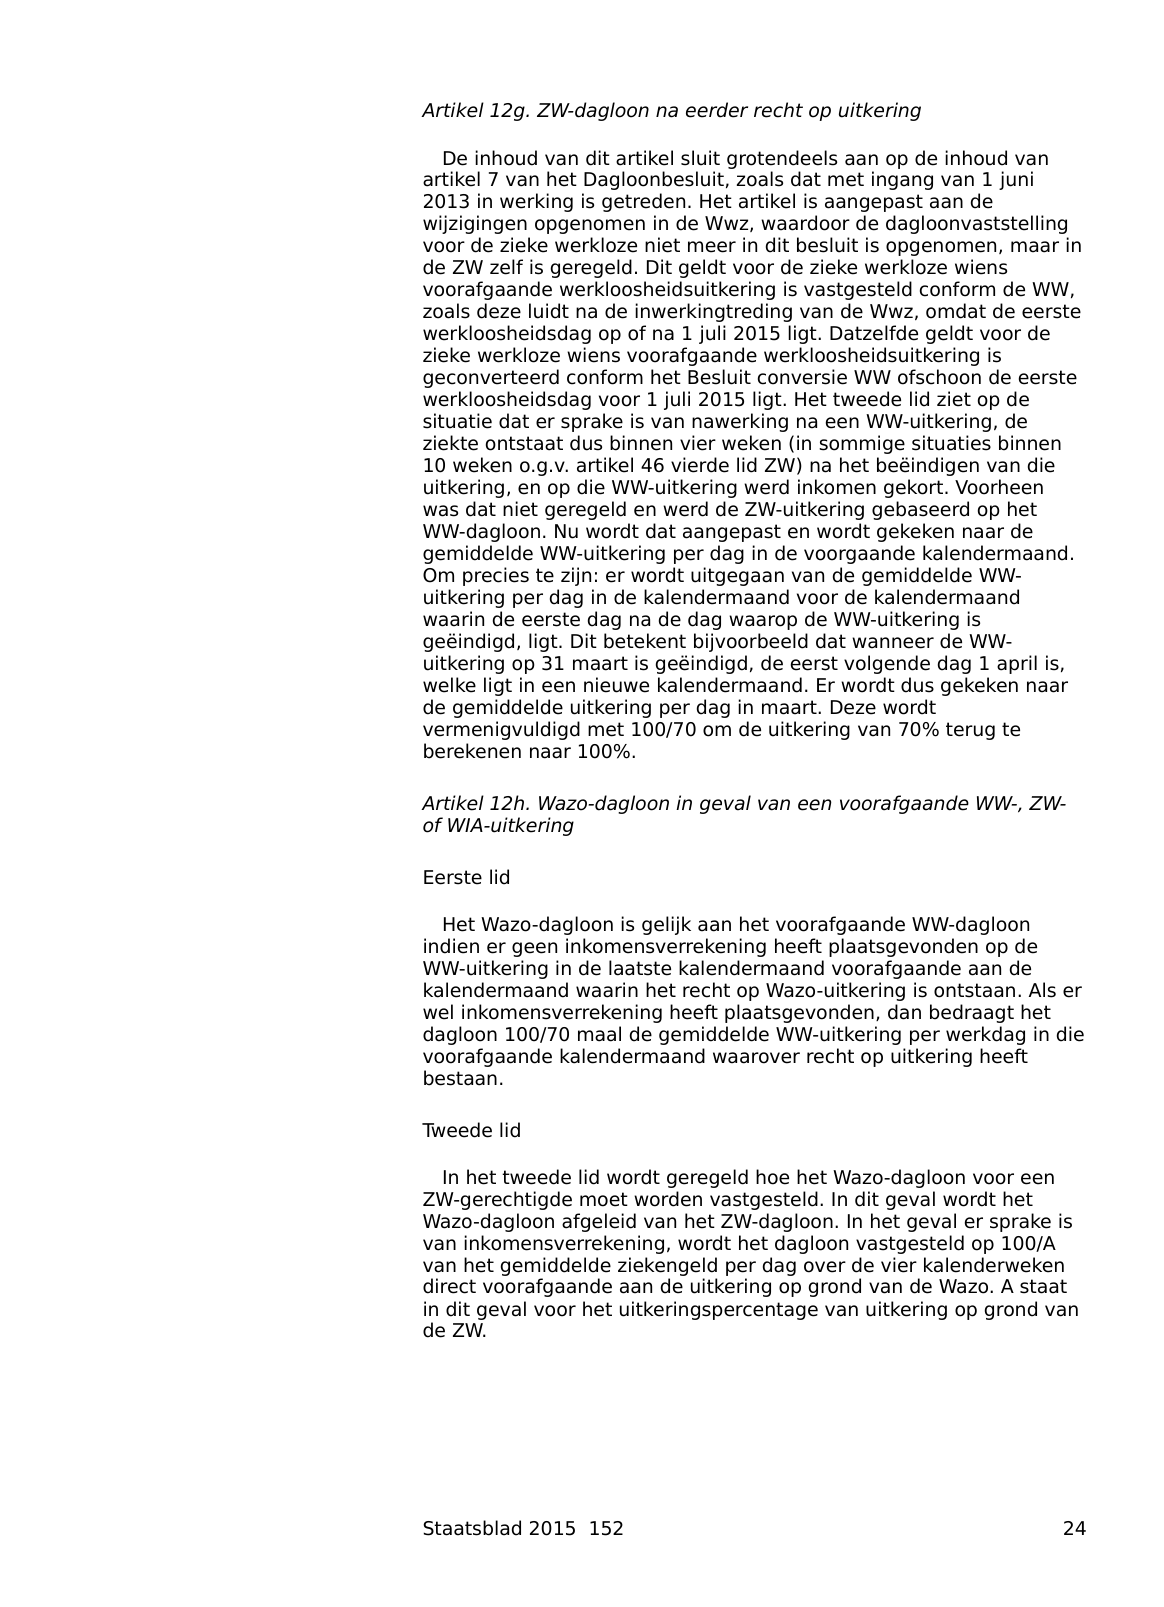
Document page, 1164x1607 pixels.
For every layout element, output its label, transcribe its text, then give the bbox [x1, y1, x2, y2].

subtitle Artikel 12h. Wazo-dagloon in geval van een voorafgaande WW-, ZW- of WIA-uitkering [422, 793, 1087, 837]
subtitle Artikel 12g. ZW-dagloon na eerder recht op uitkering [422, 100, 1087, 122]
subtitle Tweede lid [422, 1119, 1087, 1142]
text In het tweede lid wordt geregeld hoe het Wazo-dagloon voor een ZW-gerechtigde moet worden vastgesteld. In dit geval wordt het Wazo-dagloon afgeleid van het ZW-dagloon. In het geval er sprake is van inkomensverrekening, wordt het dagloon vastgesteld op 100/A van het gemiddelde ziekengeld per dag over de vier kalenderweken direct voorafgaande aan de uitkering op grond van de Wazo. A staat in dit geval voor het uitkeringspercentage van uitkering op grond van de ZW. [422, 1167, 1087, 1342]
subtitle Eerste lid [422, 867, 1087, 889]
text Het Wazo-dagloon is gelijk aan het voorafgaande WW-dagloon indien er geen inkomensverrekening heeft plaatsgevonden op de WW-uitkering in de laatste kalendermaand voorafgaande aan de kalendermaand waarin het recht op Wazo-uitkering is ontstaan. Als er wel inkomensverrekening heeft plaatsgevonden, dan bedraagt het dagloon 100/70 maal de gemiddelde WW-uitkering per werkdag in die voorafgaande kalendermaand waarover recht op uitkering heeft bestaan. [422, 914, 1087, 1089]
text De inhoud van dit artikel sluit grotendeels aan op de inhoud van artikel 7 van het Dagloonbesluit, zoals dat met ingang van 1 juni 2013 in werking is getreden. Het artikel is aangepast aan de wijzigingen opgenomen in de Wwz, waardoor de dagloonvaststelling voor de zieke werkloze niet meer in dit besluit is opgenomen, maar in de ZW zelf is geregeld. Dit geldt voor de zieke werkloze wiens voorafgaande werkloosheidsuitkering is vastgesteld conform de WW, zoals deze luidt na de inwerkingtreding van de Wwz, omdat de eerste werkloosheidsdag op of na 1 juli 2015 ligt. Datzelfde geldt voor de zieke werkloze wiens voorafgaande werkloosheidsuitkering is geconverteerd conform het Besluit conversie WW ofschoon de eerste werkloosheidsdag voor 1 juli 2015 ligt. Het tweede lid ziet op de situatie dat er sprake is van nawerking na een WW-uitkering, de ziekte ontstaat dus binnen vier weken (in sommige situaties binnen 10 weken o.g.v. artikel 46 vierde lid ZW) na het beëindigen van die uitkering, en op die WW-uitkering werd inkomen gekort. Voorheen was dat niet geregeld en werd de ZW-uitkering gebaseerd op het WW-dagloon. Nu wordt dat aangepast en wordt gekeken naar de gemiddelde WW-uitkering per dag in de voorgaande kalendermaand. Om precies te zijn: er wordt uitgegaan van de gemiddelde WW-uitkering per dag in de kalendermaand voor de kalendermaand waarin de eerste dag na de dag waarop de WW-uitkering is geëindigd, ligt. Dit betekent bijvoorbeeld dat wanneer de WW-uitkering op 31 maart is geëindigd, de eerst volgende dag 1 april is, welke ligt in een nieuwe kalendermaand. Er wordt dus gekeken naar de gemiddelde uitkering per dag in maart. Deze wordt vermenigvuldigd met 100/70 om de uitkering van 70% terug te berekenen naar 100%. [422, 147, 1087, 763]
